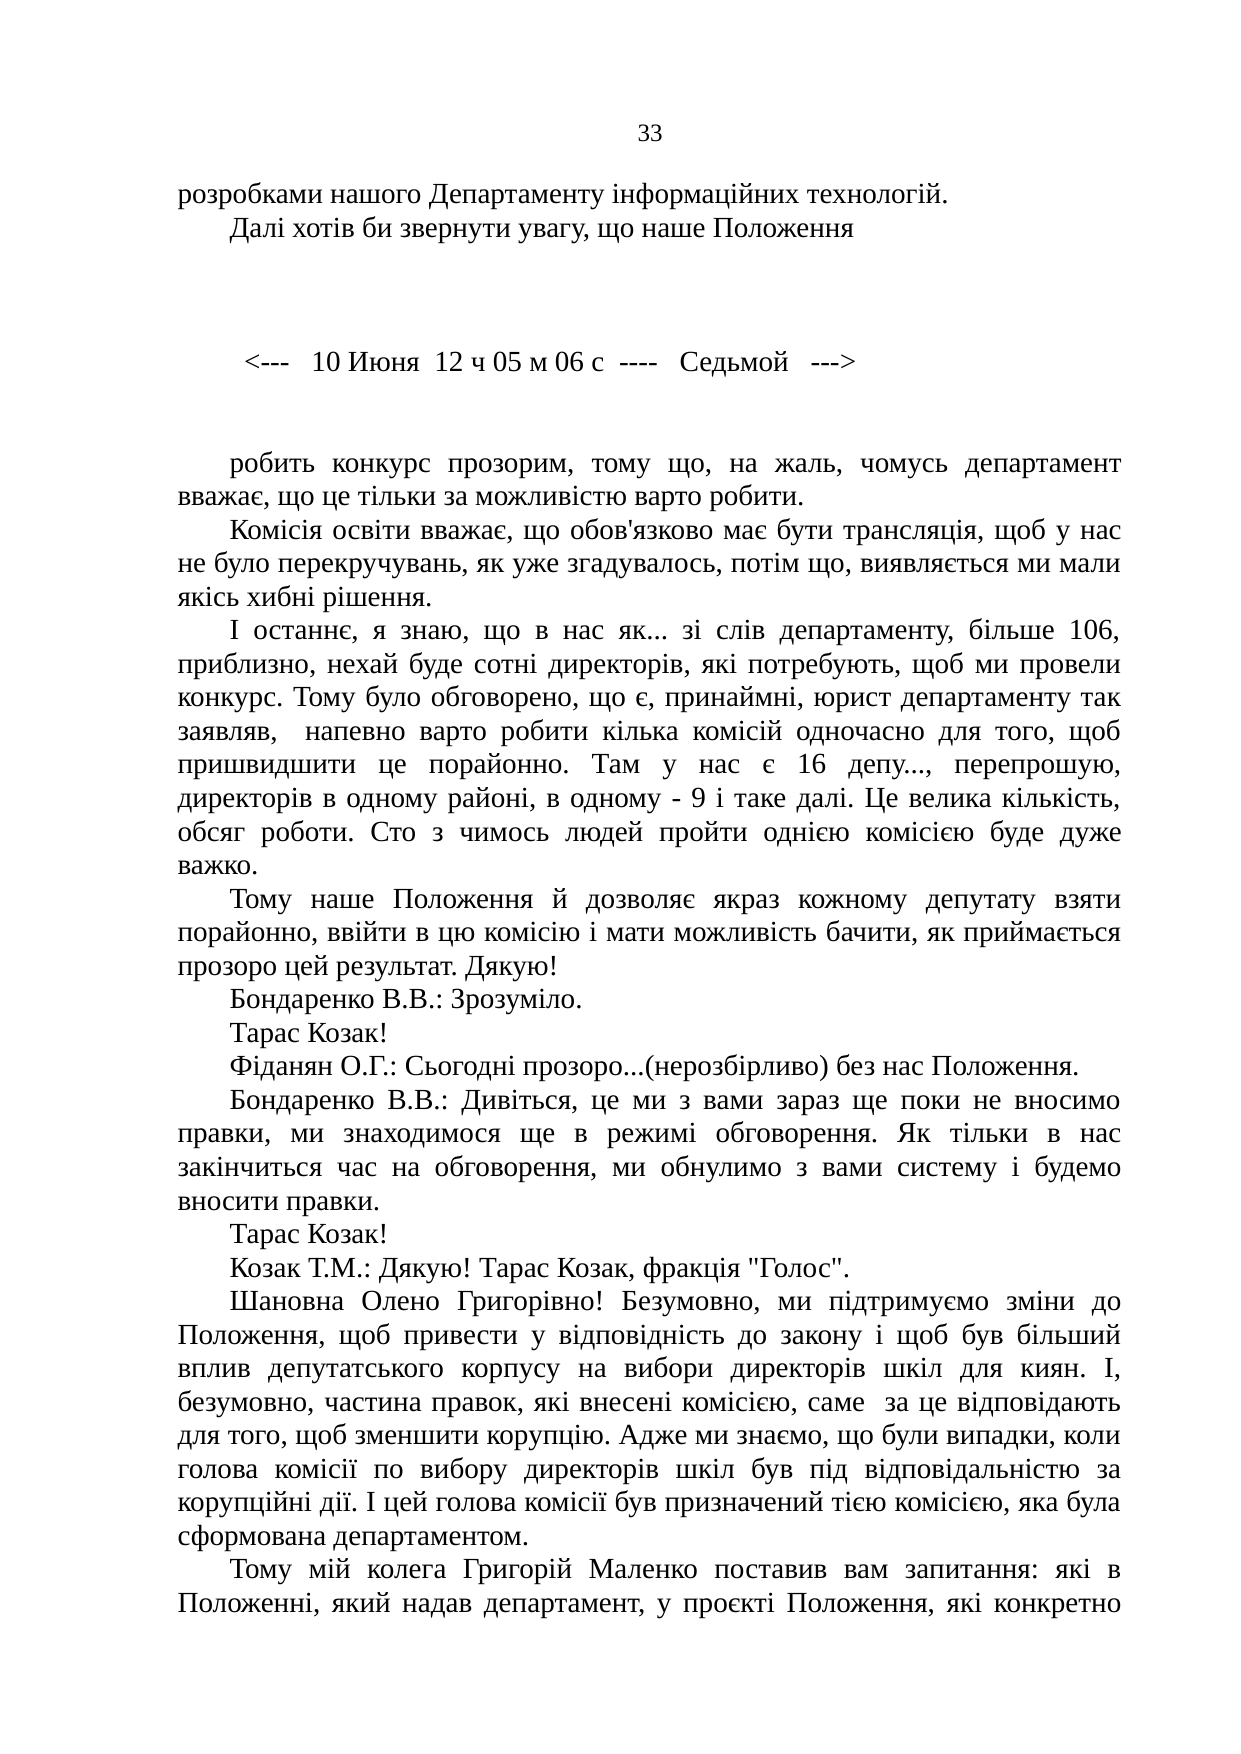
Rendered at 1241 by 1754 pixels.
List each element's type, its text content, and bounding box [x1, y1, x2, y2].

text Бондаренко В.В.: Дивіться, це ми з вами зараз ще поки не вносимо правки, ми знаходимося ще в режимі обговорення. Як тільки в нас закінчиться час на обговорення, ми обнулимо з вами систему і будемо вносити правки. [177, 1082, 1122, 1216]
text Комісія освіти вважає, що обов'язково має бути трансляція, щоб у нас не було перекручувань, як уже згадувалось, потім що, виявляється ми мали якісь хибні рішення. [177, 512, 1122, 612]
text Фіданян О.Г.: Сьогодні прозоро...(нерозбірливо) без нас Положення. [177, 1048, 1122, 1082]
text Бондаренко В.В.: Зрозуміло. [177, 981, 1122, 1015]
text Козак Т.М.: Дякую! Тарас Козак, фракція "Голос". [177, 1250, 1122, 1283]
text Тому мій колега Григорій Маленко поставив вам запитання: які в Положенні, який надав департамент, у проєкті Положення, які конкретно [177, 1552, 1122, 1619]
text Тарас Козак! [177, 1216, 1122, 1250]
text Шановна Олено Григорівно! Безумовно, ми підтримуємо зміни до Положення, щоб привести у відповідність до закону і щоб був більший вплив депутатського корпусу на вибори директорів шкіл для киян. І, безумовно, частина правок, які внесені комісією, саме за це відповідають для того, щоб зменшити корупцію. Адже ми знаємо, що були випадки, коли голова комісії по вибору директорів шкіл був під відповідальністю за корупційні дії. І цей голова комісії був призначений тією комісією, яка була сформована департаментом. [177, 1283, 1122, 1552]
text <--- 10 Июня 12 ч 05 м 06 с ---- Седьмой ---> [177, 344, 1122, 378]
text розробками нашого Департаменту інформаційних технологій. [177, 176, 1122, 210]
text робить конкурс прозорим, тому що, на жаль, чомусь департамент вважає, що це тільки за можливістю варто робити. [177, 445, 1122, 512]
text І останнє, я знаю, що в нас як... зі слів департаменту, більше 106, приблизно, нехай буде сотні директорів, які потребують, щоб ми провели конкурс. Тому було обговорено, що є, принаймні, юрист департаменту так заявляв, напевно варто робити кілька комісій одночасно для того, щоб пришвидшити це порайонно. Там у нас є 16 депу..., перепрошую, директорів в одному районі, в одному - 9 і таке далі. Це велика кількість, обсяг роботи. Сто з чимось людей пройти однією комісією буде дуже важко. [177, 612, 1122, 881]
text Тарас Козак! [177, 1015, 1122, 1048]
text Далі хотів би звернути увагу, що наше Положення [177, 210, 1122, 243]
text Тому наше Положення й дозволяє якраз кожному депутату взяти порайонно, ввійти в цю комісію і мати можливість бачити, як приймається прозоро цей результат. Дякую! [177, 881, 1122, 981]
